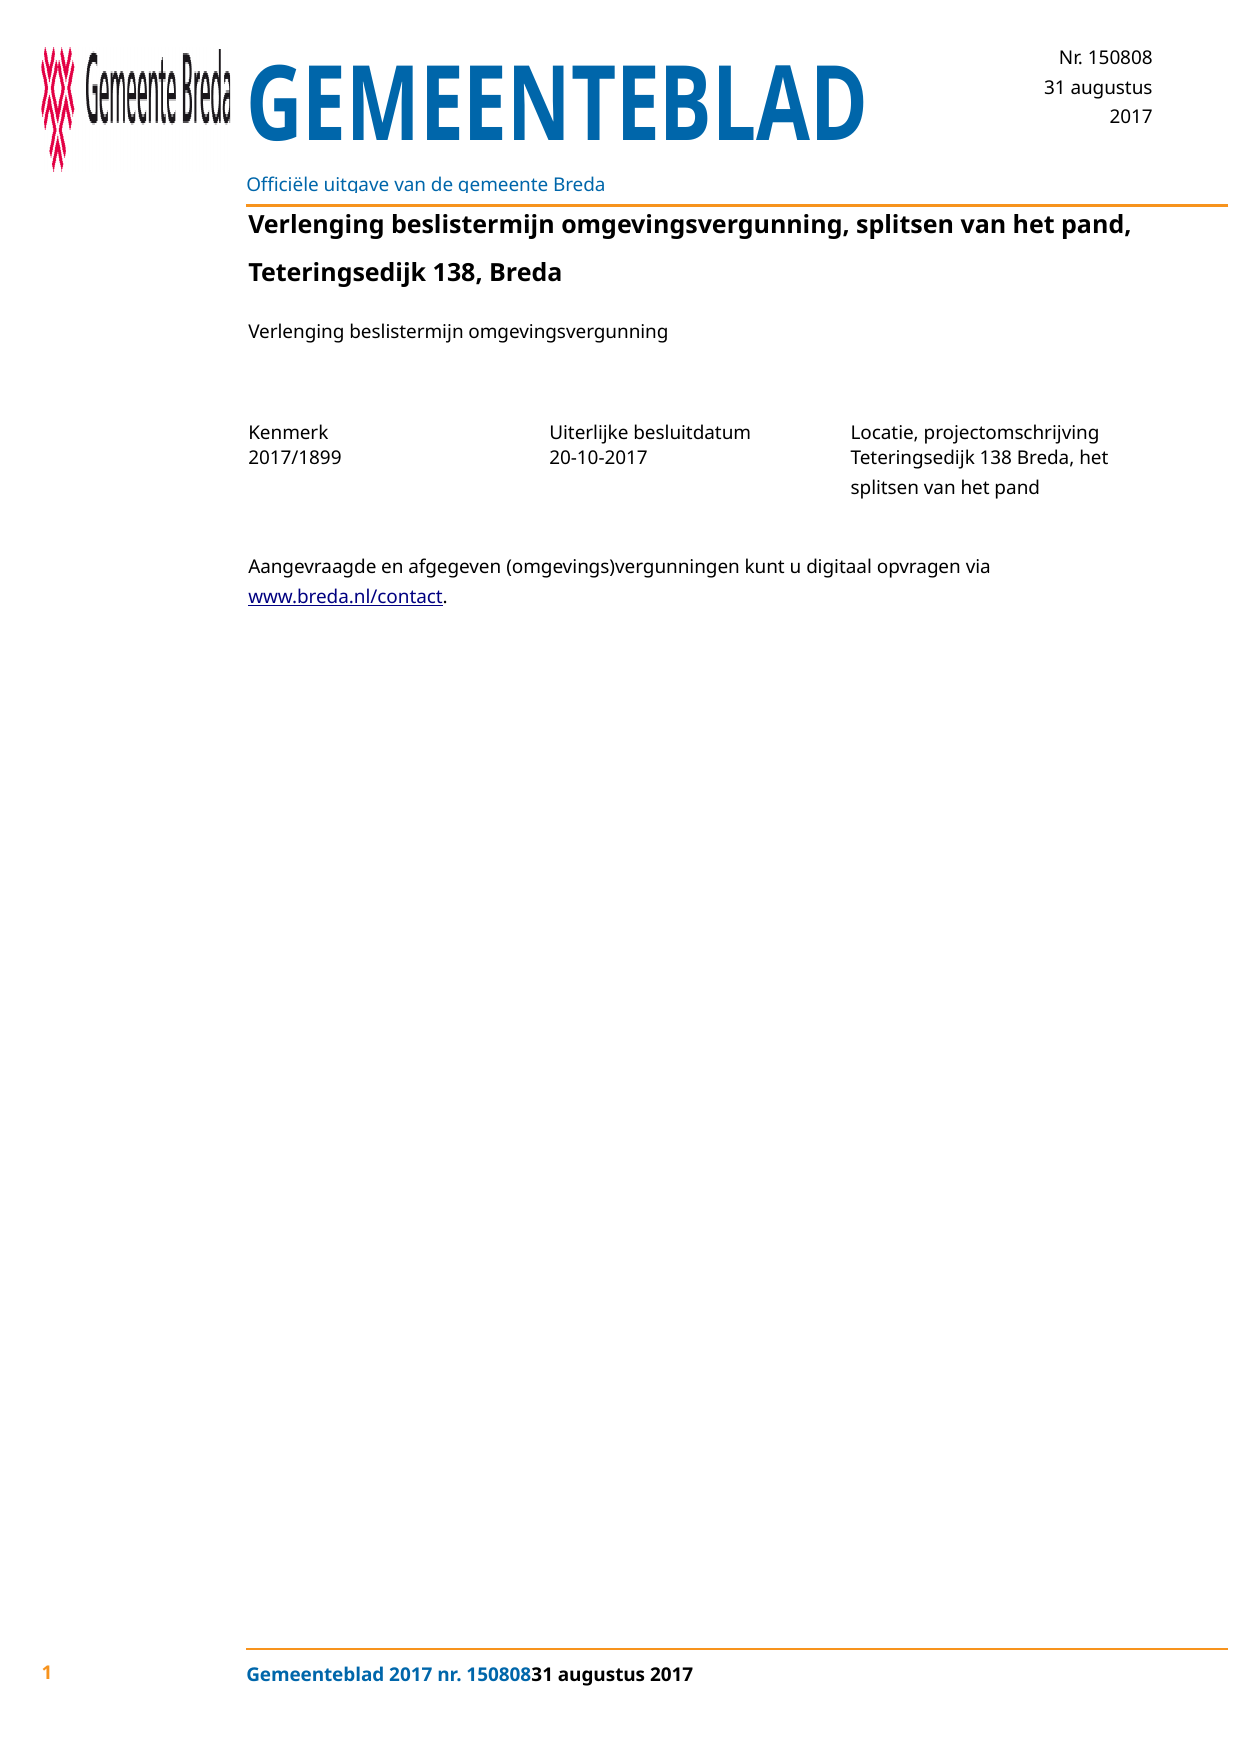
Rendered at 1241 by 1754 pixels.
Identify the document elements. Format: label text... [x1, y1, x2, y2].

table_cell 20-10-2017 [549, 445, 850, 500]
text Verlenging beslistermijn omgevingsvergunning [248, 318, 1152, 344]
text Aangevraagde en afgegeven (omgevings)vergunningen kunt u digitaal opvragen via www.breda.nl/contact. [248, 553, 1152, 609]
table_header Locatie, projectomschrijving [850, 419, 1152, 444]
table_header Kenmerk [248, 419, 549, 444]
text Verlenging beslistermijn omgevingsvergunning, splitsen van het pand, Teteringsedijk 138, Breda [248, 207, 1152, 288]
table_header Uiterlijke besluitdatum [549, 419, 850, 444]
table_cell Teteringsedijk 138 Breda, het splitsen van het pand [850, 445, 1152, 500]
picture [41, 47, 231, 172]
table_cell 2017/1899 [248, 445, 549, 500]
